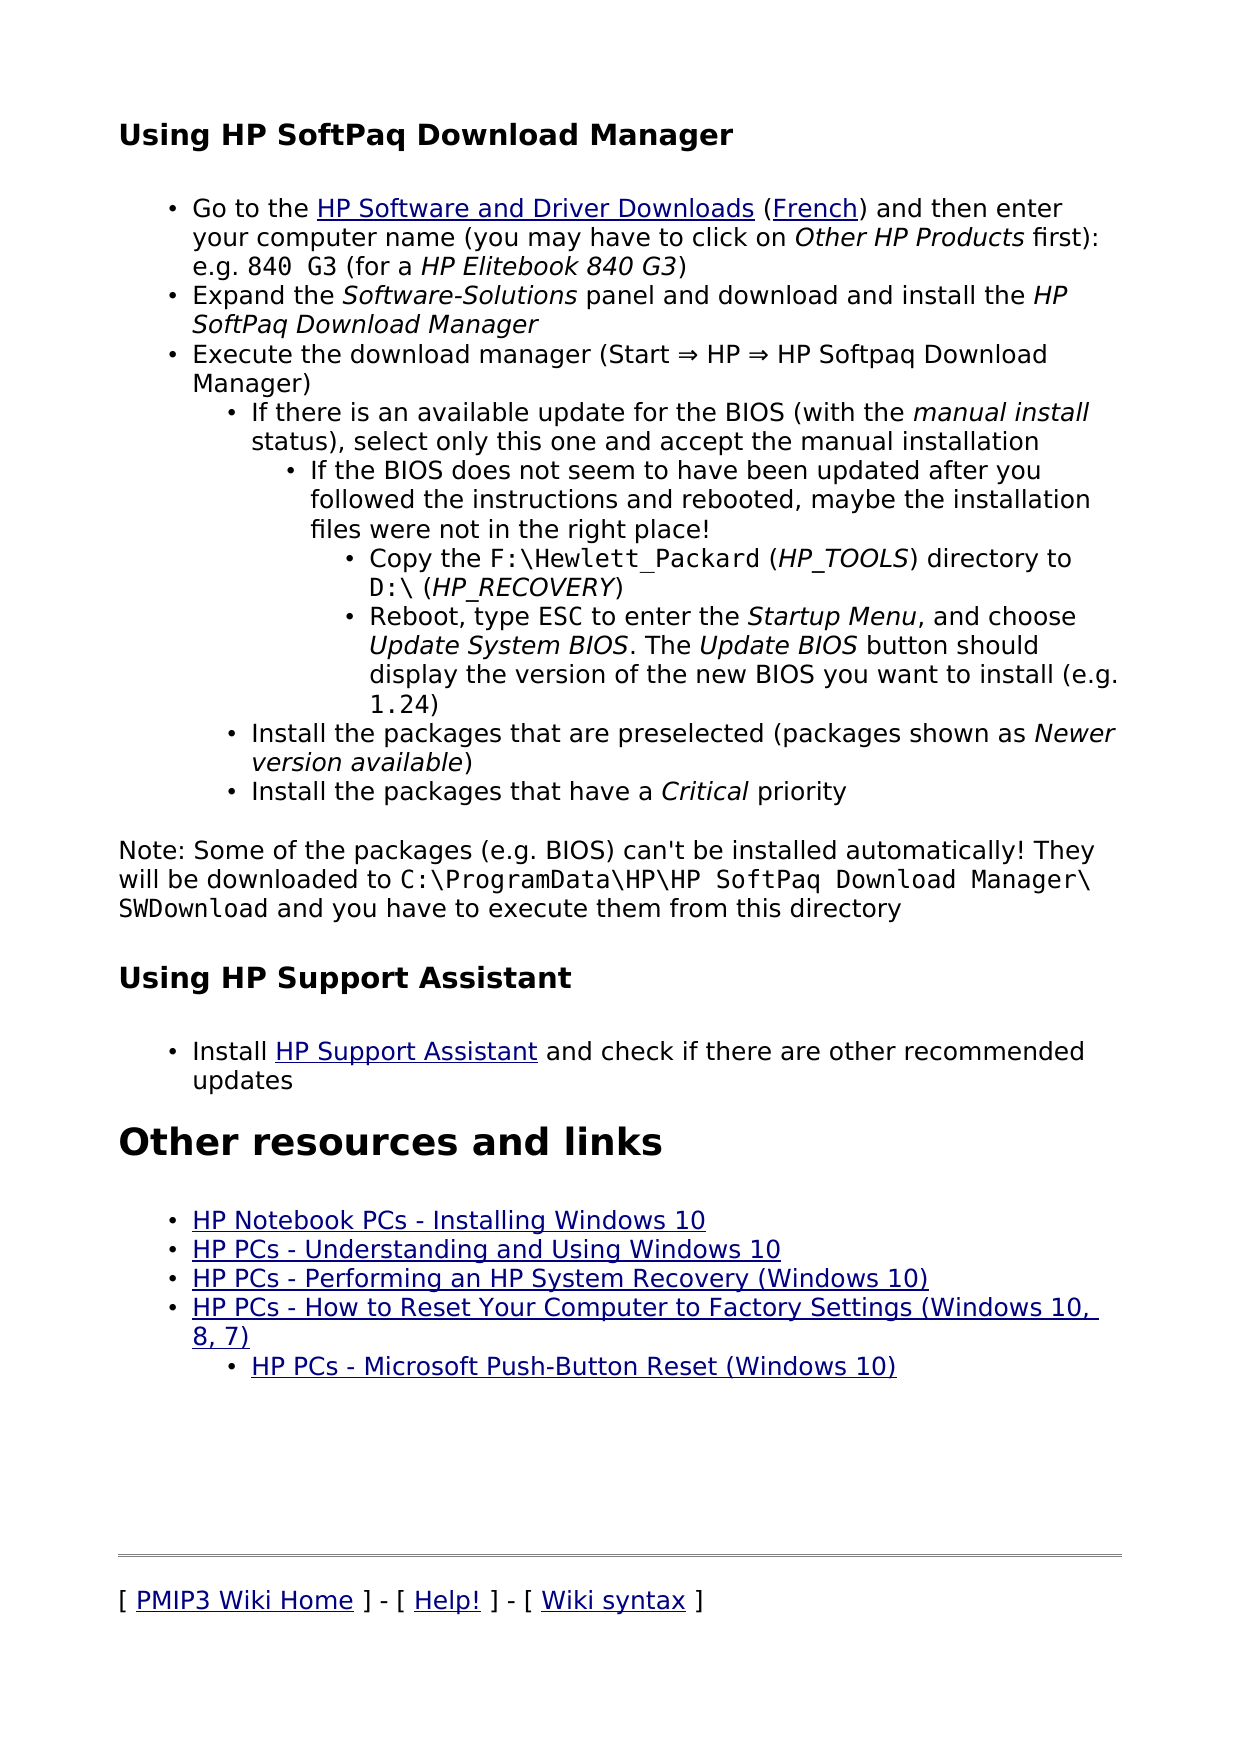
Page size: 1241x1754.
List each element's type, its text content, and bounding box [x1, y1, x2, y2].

subtitle Other resources and links [118, 1120, 1122, 1164]
list Expand the Software-Solutions panel and download and install the HP SoftPaq Download Manager [177, 282, 1122, 340]
subtitle Using HP SoftPaq Download Manager [118, 118, 1122, 152]
list Execute the download manager (Start ⇒ HP ⇒ HP Softpaq Download Manager) [177, 340, 1122, 398]
list HP PCs - Microsoft Push-Button Reset (Windows 10) [236, 1352, 1122, 1381]
list HP PCs - How to Reset Your Computer to Factory Settings (Windows 10, 8, 7) [177, 1293, 1122, 1352]
list HP PCs - Understanding and Using Windows 10 [177, 1235, 1122, 1264]
subtitle Using HP Support Assistant [118, 961, 1122, 995]
text Note: Some of the packages (e.g. BIOS) can't be installed automatically! They will be downloaded to C:\ProgramData\HP\HP SoftPaq Download Manager\SWDownload and you have to execute them from this directory [118, 836, 1122, 923]
list Reboot, type ESC to enter the Startup Menu, and choose Update System BIOS. The Update BIOS button should display the version of the new BIOS you want to install (e.g. 1.24) [354, 602, 1122, 719]
list Copy the F:\Hewlett_Packard (HP_TOOLS) directory to D:\ (HP_RECOVERY) [354, 544, 1122, 602]
list Install HP Support Assistant and check if there are other recommended updates [177, 1037, 1122, 1095]
list HP PCs - Performing an HP System Recovery (Windows 10) [177, 1264, 1122, 1293]
list HP Notebook PCs - Installing Windows 10 [177, 1206, 1122, 1235]
list If the BIOS does not seem to have been updated after you followed the instructions and rebooted, maybe the installation files were not in the right place! [295, 457, 1122, 544]
list Go to the HP Software and Driver Downloads (French) and then enter your computer name (you may have to click on Other HP Products first): e.g. 840 G3 (for a HP Elitebook 840 G3) [177, 194, 1122, 282]
list If there is an available update for the BIOS (with the manual install status), select only this one and accept the manual installation [236, 398, 1122, 457]
list Install the packages that have a Critical priority [236, 777, 1122, 807]
text [ PMIP3 Wiki Home ] - [ Help! ] - [ Wiki syntax ] [118, 1586, 1122, 1615]
list Install the packages that are preselected (packages shown as Newer version available) [236, 719, 1122, 777]
